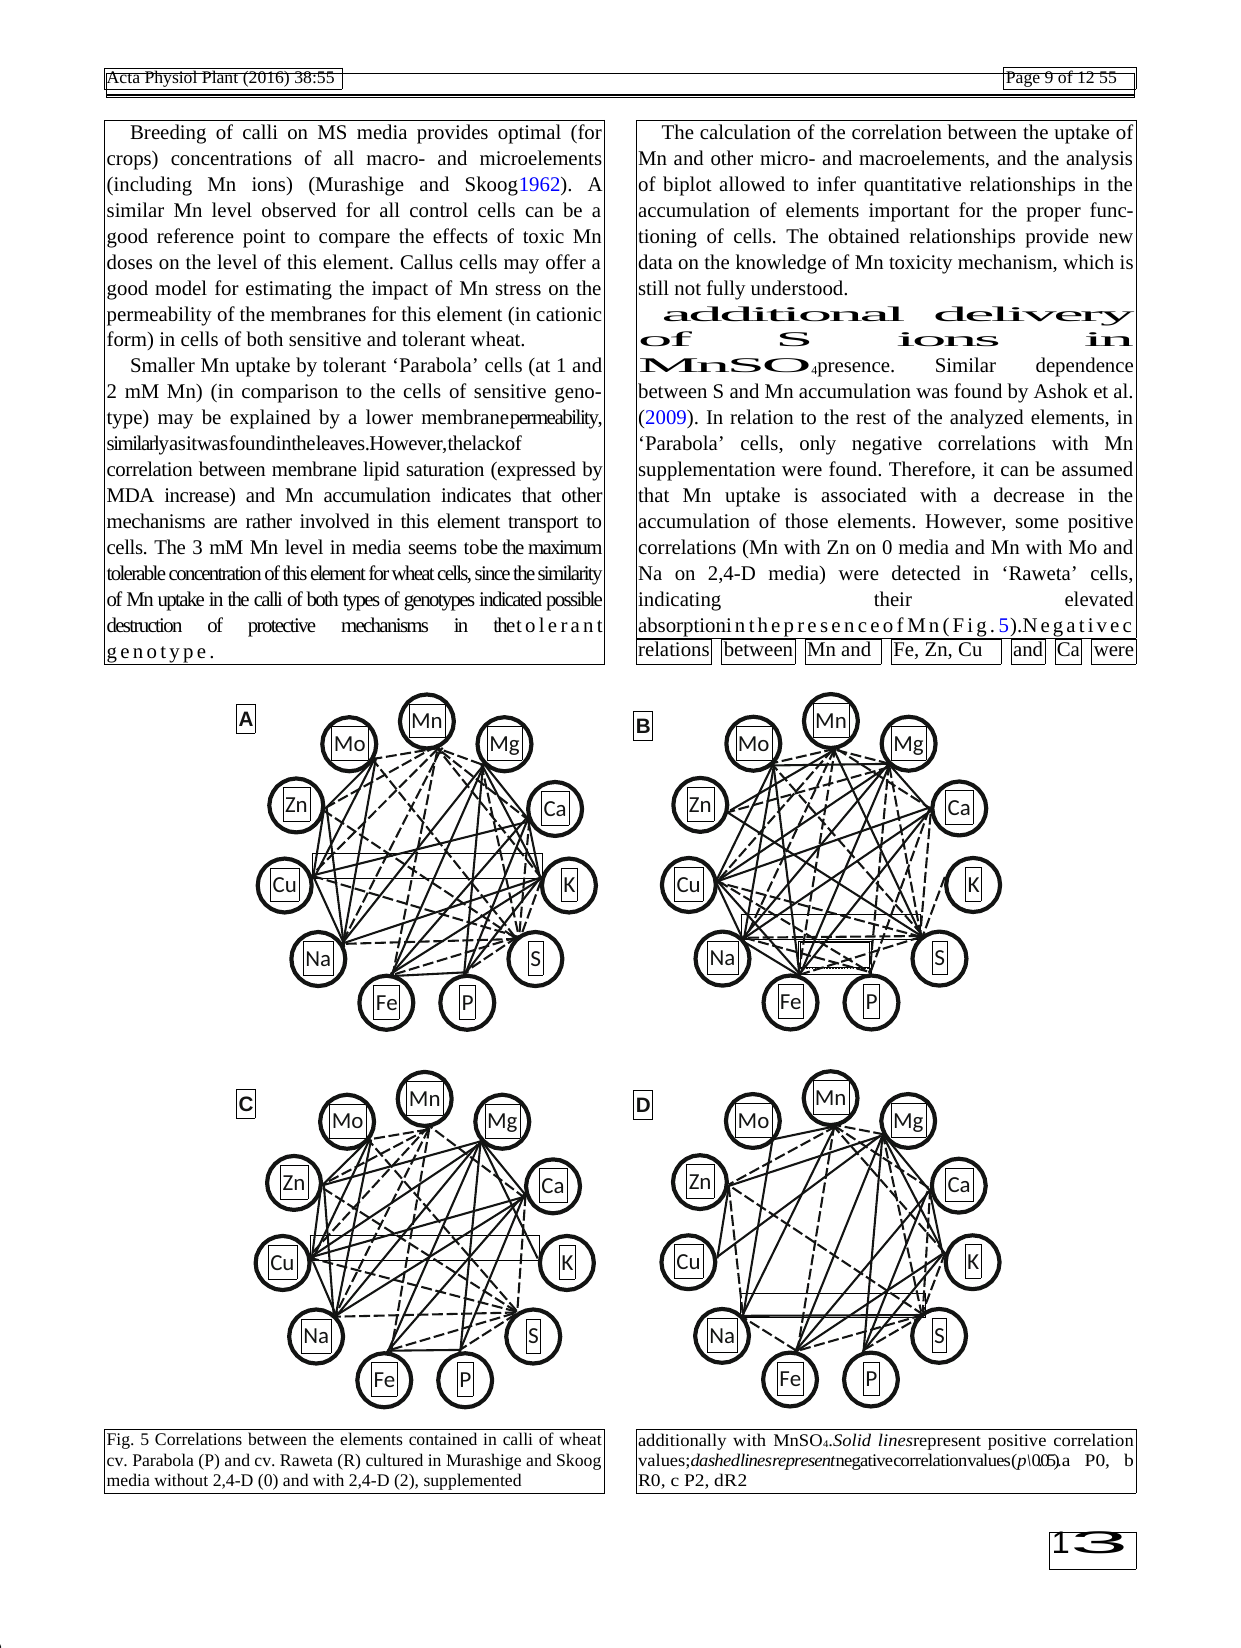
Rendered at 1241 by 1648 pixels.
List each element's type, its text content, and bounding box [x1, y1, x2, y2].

text Mn [814, 1083, 849, 1111]
text Mo [738, 729, 772, 757]
text Smaller Mn uptake by tolerant ‘Parabola’ cells (at 1 and 2 mM Mn) (in comparison to the cells of sensitive geno- type) may be explained by a lower membranepermeability, similarlyasitwasfoundintheleaves.However,thelackof correlation between membrane lipid saturation (expressed by MDA increase) and Mn accumulation indicates that other mechanisms are rather involved in this element transport to cells. The 3 mM Mn level in media seems tobe the maximum tolerable concentration of this element for wheat cells, since the similarity of Mn uptake in the calli of both types of genotypes indicated possible destruction of protective mechanisms in thetolerant genotype. [106, 353, 603, 663]
text The progressive increase of S accumulation in all calli, correlating with Mn concentration in the media (r=0.97,p\0.05), may be regarded as additional delivery of S ions in MnSO4presence. Similar dependence between S and Mn accumulation was found by Ashok et al. (2009). In relation to the rest of the analyzed elements, in ‘Parabola’ cells, only negative correlations with Mn supplementation were found. Therefore, it can be assumed that Mn uptake is associated with a decrease in the accumulation of those elements. However, some positive correlations (Mn with Zn on 0 media and Mn with Mo and Na on 2,4-D media) were detected in ‘Raweta’ cells, indicating their elevated absorptioninthepresenceofMn(Fig.5).Negativecor- [638, 301, 1134, 637]
text Page 9 of 12 55 [1006, 68, 1136, 87]
text between [723, 640, 795, 661]
text K [561, 1248, 575, 1276]
text P [865, 987, 879, 1015]
text Mo [737, 1106, 772, 1134]
text were [1093, 640, 1136, 661]
text Ca [947, 793, 973, 821]
text Na [709, 943, 737, 971]
text [106, 69, 342, 73]
text Na [305, 944, 333, 972]
text Fig. 5 Correlations between the elements contained in calli of wheat cv. Parabola (P) and cv. Raweta (R) cultured in Murashige and Skoog media without 2,4-D (0) and with 2,4-D (2), supplemented [106, 1430, 603, 1490]
text S [528, 1321, 540, 1349]
text S [530, 944, 543, 972]
text Na [303, 1321, 331, 1349]
text Zn [688, 1167, 714, 1195]
text Cu [272, 870, 299, 898]
text Cu [676, 1247, 703, 1275]
text A [238, 707, 255, 731]
text Fe [779, 1364, 803, 1392]
text The calculation of the correlation between the uptake of Mn and other micro- and macroelements, and the analysis of biplot allowed to infer quantitative relationships in the accumulation of elements important for the proper func- tioning of cells. The obtained relationships provide new data on the knowledge of Mn toxicity mechanism, which is still not fully understood. [638, 121, 1134, 299]
text Fe [376, 988, 399, 1016]
text Mg [489, 729, 522, 757]
text relations [638, 640, 711, 661]
text Breeding of calli on MS media provides optimal (for crops) concentrations of all macro- and microelements (including Mn ions) (Murashige and Skoog1962). A similar Mn level observed for all control cells can be a good reference point to compare the effects of toxic Mn doses on the level of this element. Callus cells may offer a good model for estimating the impact of Mn stress on the permeability of the membranes for this element (in cationic form) in cells of both sensitive and tolerant wheat. [106, 121, 603, 351]
text K [967, 1247, 981, 1275]
text S [934, 1321, 946, 1349]
text Mn [815, 706, 849, 734]
text Ca [1057, 640, 1081, 661]
text D [636, 1093, 652, 1117]
text 13 [1051, 1533, 1136, 1559]
text P [461, 988, 475, 1016]
text Mg [487, 1107, 520, 1134]
text Ca [947, 1171, 973, 1198]
text additionally with MnSO4.Solid linesrepresent positive correlation values;dashedlinesrepresentnegativecorrelationvalues(p\0.05).a P0, b R0, c P2, dR2 [638, 1430, 1134, 1491]
text Mg [893, 1106, 926, 1134]
text Mg [893, 729, 926, 757]
text Cu [676, 870, 703, 898]
text Fe [779, 987, 803, 1015]
text Zn [285, 790, 310, 818]
text S [934, 943, 947, 971]
text P [459, 1365, 473, 1393]
text K [967, 870, 981, 898]
text Mo [332, 1107, 366, 1134]
text K [563, 870, 577, 898]
text B [636, 713, 652, 737]
text Acta Physiol Plant (2016) 38:55 [107, 74, 342, 87]
text Mo [334, 729, 368, 757]
text P [865, 1364, 879, 1392]
text Cu [270, 1248, 297, 1276]
text and [1013, 640, 1045, 661]
text Mn [409, 1084, 443, 1112]
text Fe, Zn, Cu [893, 640, 1001, 661]
text C [238, 1091, 255, 1115]
text Zn [282, 1168, 308, 1196]
text Mn [411, 706, 445, 734]
text Ca [541, 1171, 567, 1199]
text Ca [543, 794, 569, 822]
text Na [709, 1321, 737, 1349]
text Zn [689, 790, 714, 818]
text Mn and [807, 640, 881, 661]
text Fe [373, 1365, 397, 1393]
